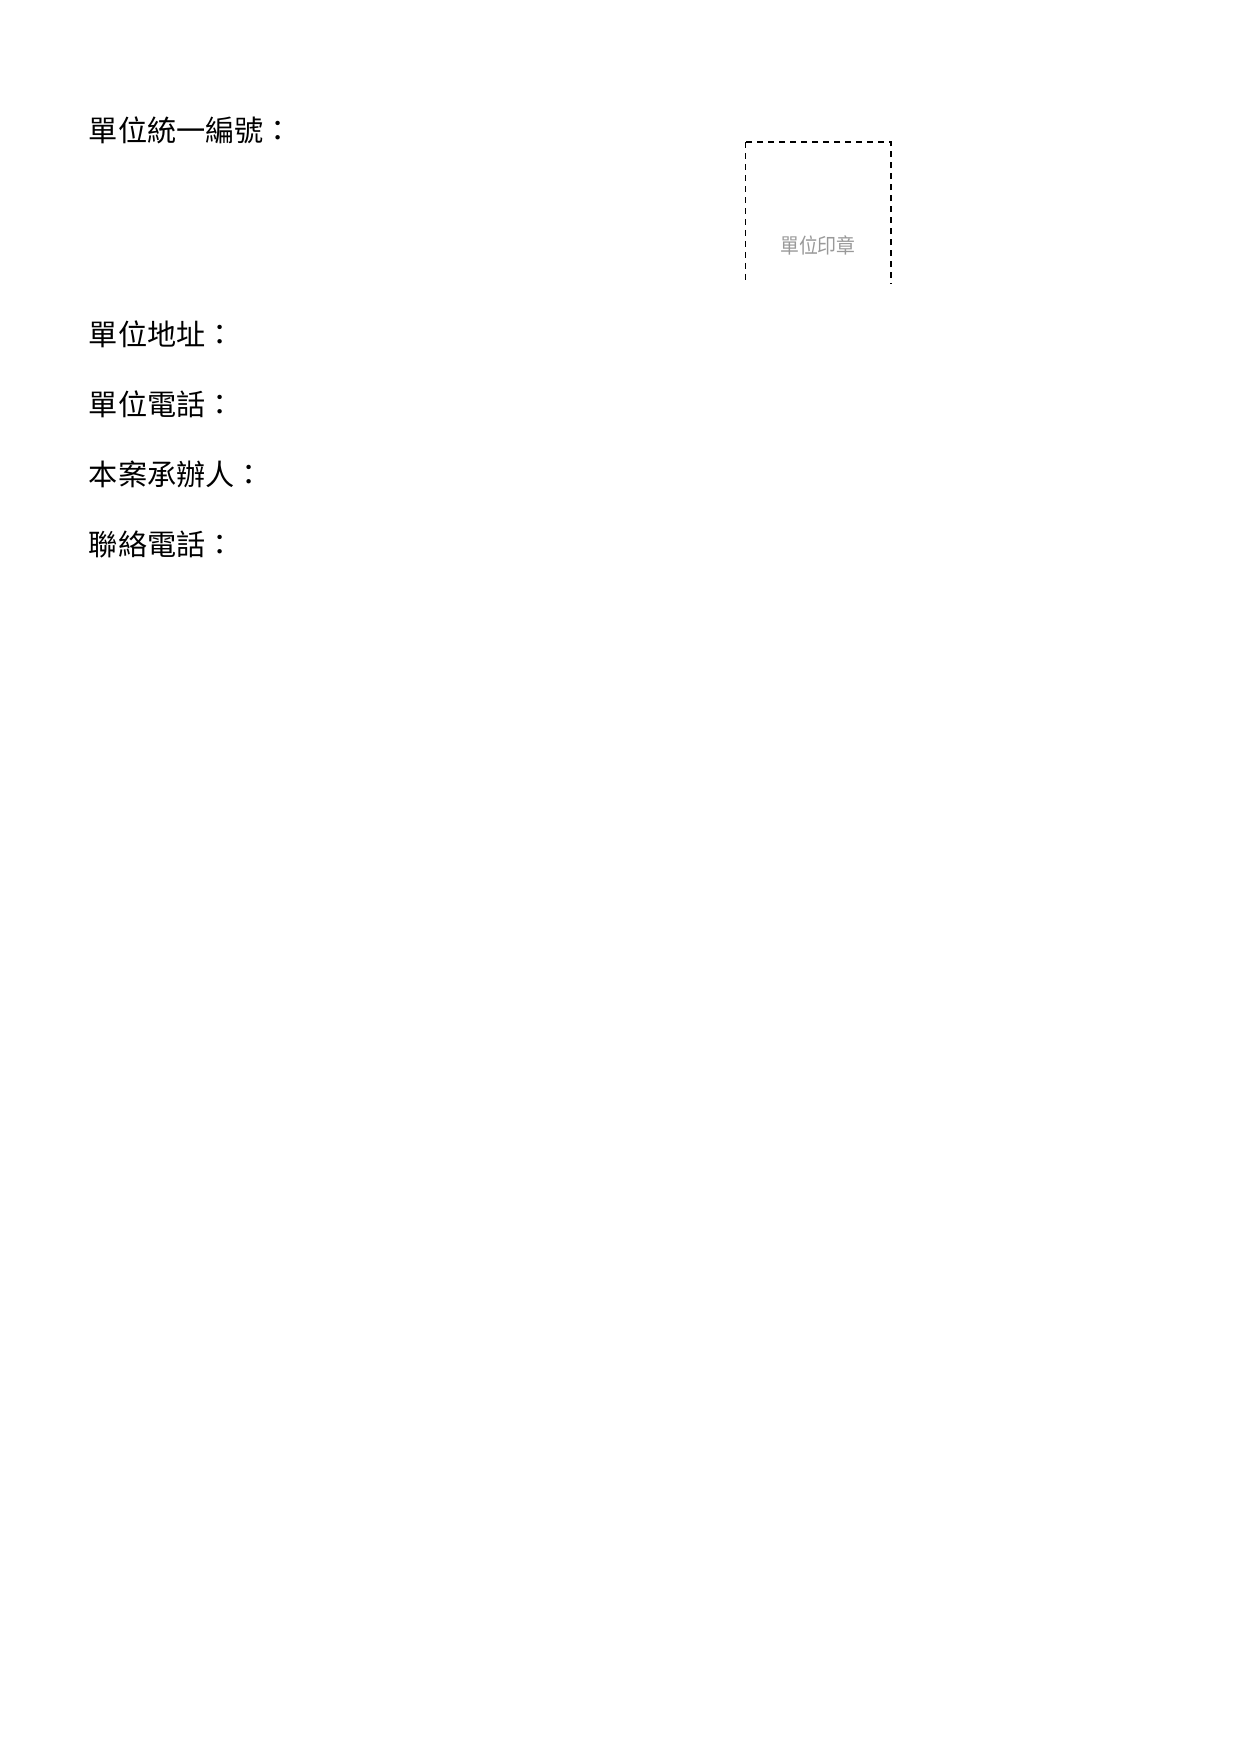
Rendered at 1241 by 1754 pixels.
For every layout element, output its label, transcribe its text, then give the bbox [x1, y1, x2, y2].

text 單位地址： [89, 291, 1152, 353]
text 單位統一編號： [89, 96, 1152, 283]
text 單位電話： [89, 361, 1152, 423]
text 本案承辦人： [89, 431, 1152, 493]
text 聯絡電話： [89, 501, 1152, 563]
